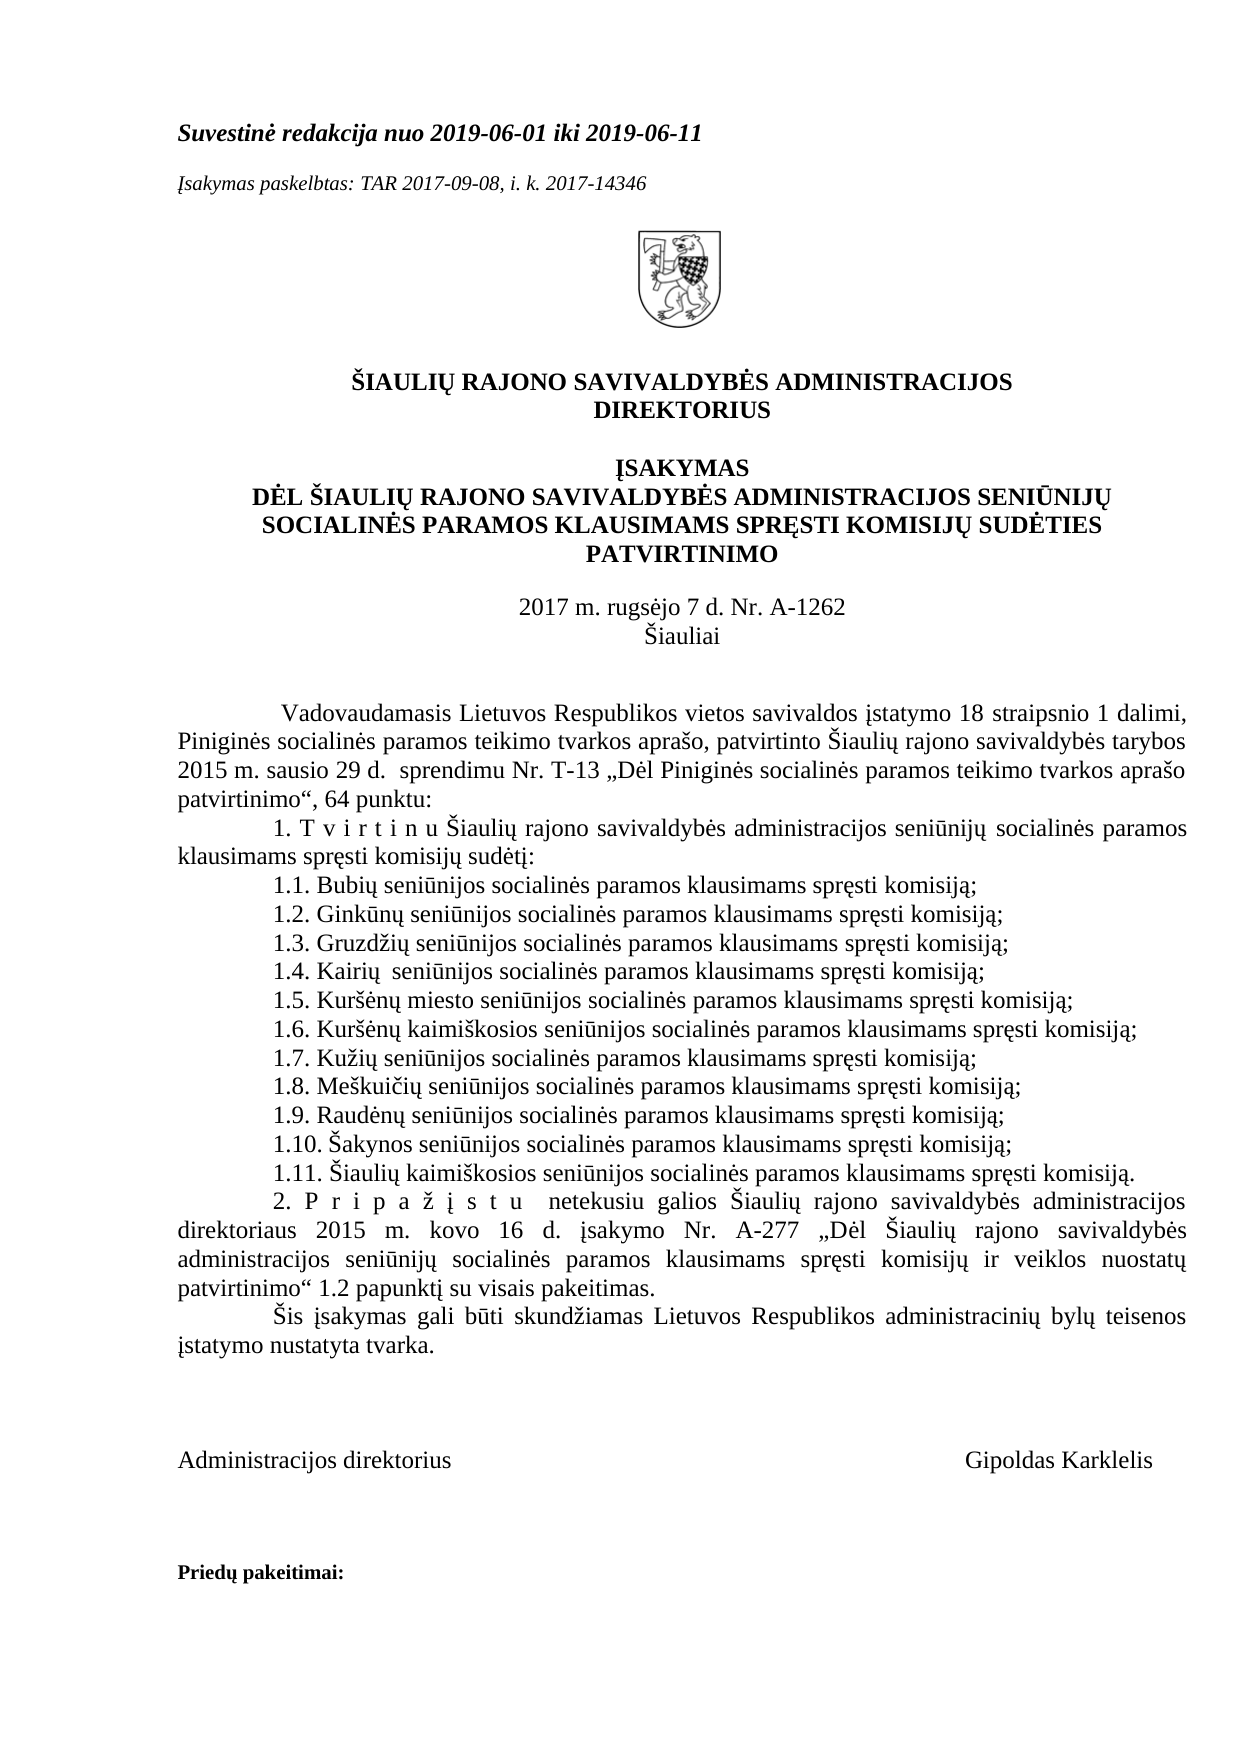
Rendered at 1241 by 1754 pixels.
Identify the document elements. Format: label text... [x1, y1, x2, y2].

text Šiauliai [177, 621, 1187, 649]
text DIREKTORIUS [177, 396, 1187, 424]
text 1.6. Kuršėnų kaimiškosios seniūnijos socialinės paramos klausimams spręsti komisiją; [177, 1014, 1187, 1043]
text Administracijos direktorius Gipoldas Karklelis [177, 1445, 1187, 1474]
text 1. T v i r t i n u Šiaulių rajono savivaldybės administracijos seniūnijų socialinės paramos klausimams spręsti komisijų sudėtį: [177, 813, 1187, 870]
text 1.4. Kairių seniūnijos socialinės paramos klausimams spręsti komisiją; [177, 956, 1187, 985]
text ŠIAULIŲ RAJONO SAVIVALDYBĖS ADMINISTRACIJOS [177, 367, 1187, 396]
text 2017 m. rugsėjo 7 d. Nr. A-1262 [177, 592, 1187, 621]
text 1.10. Šakynos seniūnijos socialinės paramos klausimams spręsti komisiją; [177, 1129, 1187, 1158]
text 2. P r i p a ž į s t u netekusiu galios Šiaulių rajono savivaldybės administracijos direktoriaus 2015 m. kovo 16 d. įsakymo Nr. A-277 „Dėl Šiaulių rajono savivaldybės administracijos seniūnijų socialinės paramos klausimams spręsti komisijų ir veiklos nuostatų patvirtinimo“ 1.2 papunktį su visais pakeitimas. [177, 1186, 1187, 1301]
text 1.3. Gruzdžių seniūnijos socialinės paramos klausimams spręsti komisiją; [177, 928, 1187, 956]
text 1.9. Raudėnų seniūnijos socialinės paramos klausimams spręsti komisiją; [177, 1100, 1187, 1129]
text Įsakymas paskelbtas: TAR 2017-09-08, i. k. 2017-14346 [177, 171, 1187, 195]
text 1.1. Bubių seniūnijos socialinės paramos klausimams spręsti komisiją; [177, 870, 1187, 899]
text 1.5. Kuršėnų miesto seniūnijos socialinės paramos klausimams spręsti komisiją; [177, 985, 1187, 1014]
text Priedų pakeitimai: [177, 1560, 1187, 1584]
text DĖL ŠIAULIŲ RAJONO SAVIVALDYBĖS ADMINISTRACIJOS SENIŪNIJŲ SOCIALINĖS PARAMOS KLAUSIMAMS SPRĘSTI KOMISIJŲ SUDĖTIES PATVIRTINIMO [177, 482, 1187, 568]
text Šis įsakymas gali būti skundžiamas Lietuvos Respublikos administracinių bylų teisenos įstatymo nustatyta tvarka. [177, 1301, 1187, 1359]
text Suvestinė redakcija nuo 2019-06-01 iki 2019-06-11 [177, 118, 1187, 147]
text 1.2. Ginkūnų seniūnijos socialinės paramos klausimams spręsti komisiją; [177, 899, 1187, 928]
text ĮSAKYMAS [177, 453, 1187, 482]
text 1.8. Meškuičių seniūnijos socialinės paramos klausimams spręsti komisiją; [177, 1071, 1187, 1100]
text 1.7. Kužių seniūnijos socialinės paramos klausimams spręsti komisiją; [177, 1043, 1187, 1071]
text 1.11. Šiaulių kaimiškosios seniūnijos socialinės paramos klausimams spręsti komisiją. [177, 1158, 1187, 1186]
text Vadovaudamasis Lietuvos Respublikos vietos savivaldos įstatymo 18 straipsnio 1 dalimi, Piniginės socialinės paramos teikimo tvarkos aprašo, patvirtinto Šiaulių rajono savivaldybės tarybos 2015 m. sausio 29 d. sprendimu Nr. T-13 „Dėl Piniginės socialinės paramos teikimo tvarkos aprašo patvirtinimo“, 64 punktu: [177, 698, 1187, 813]
